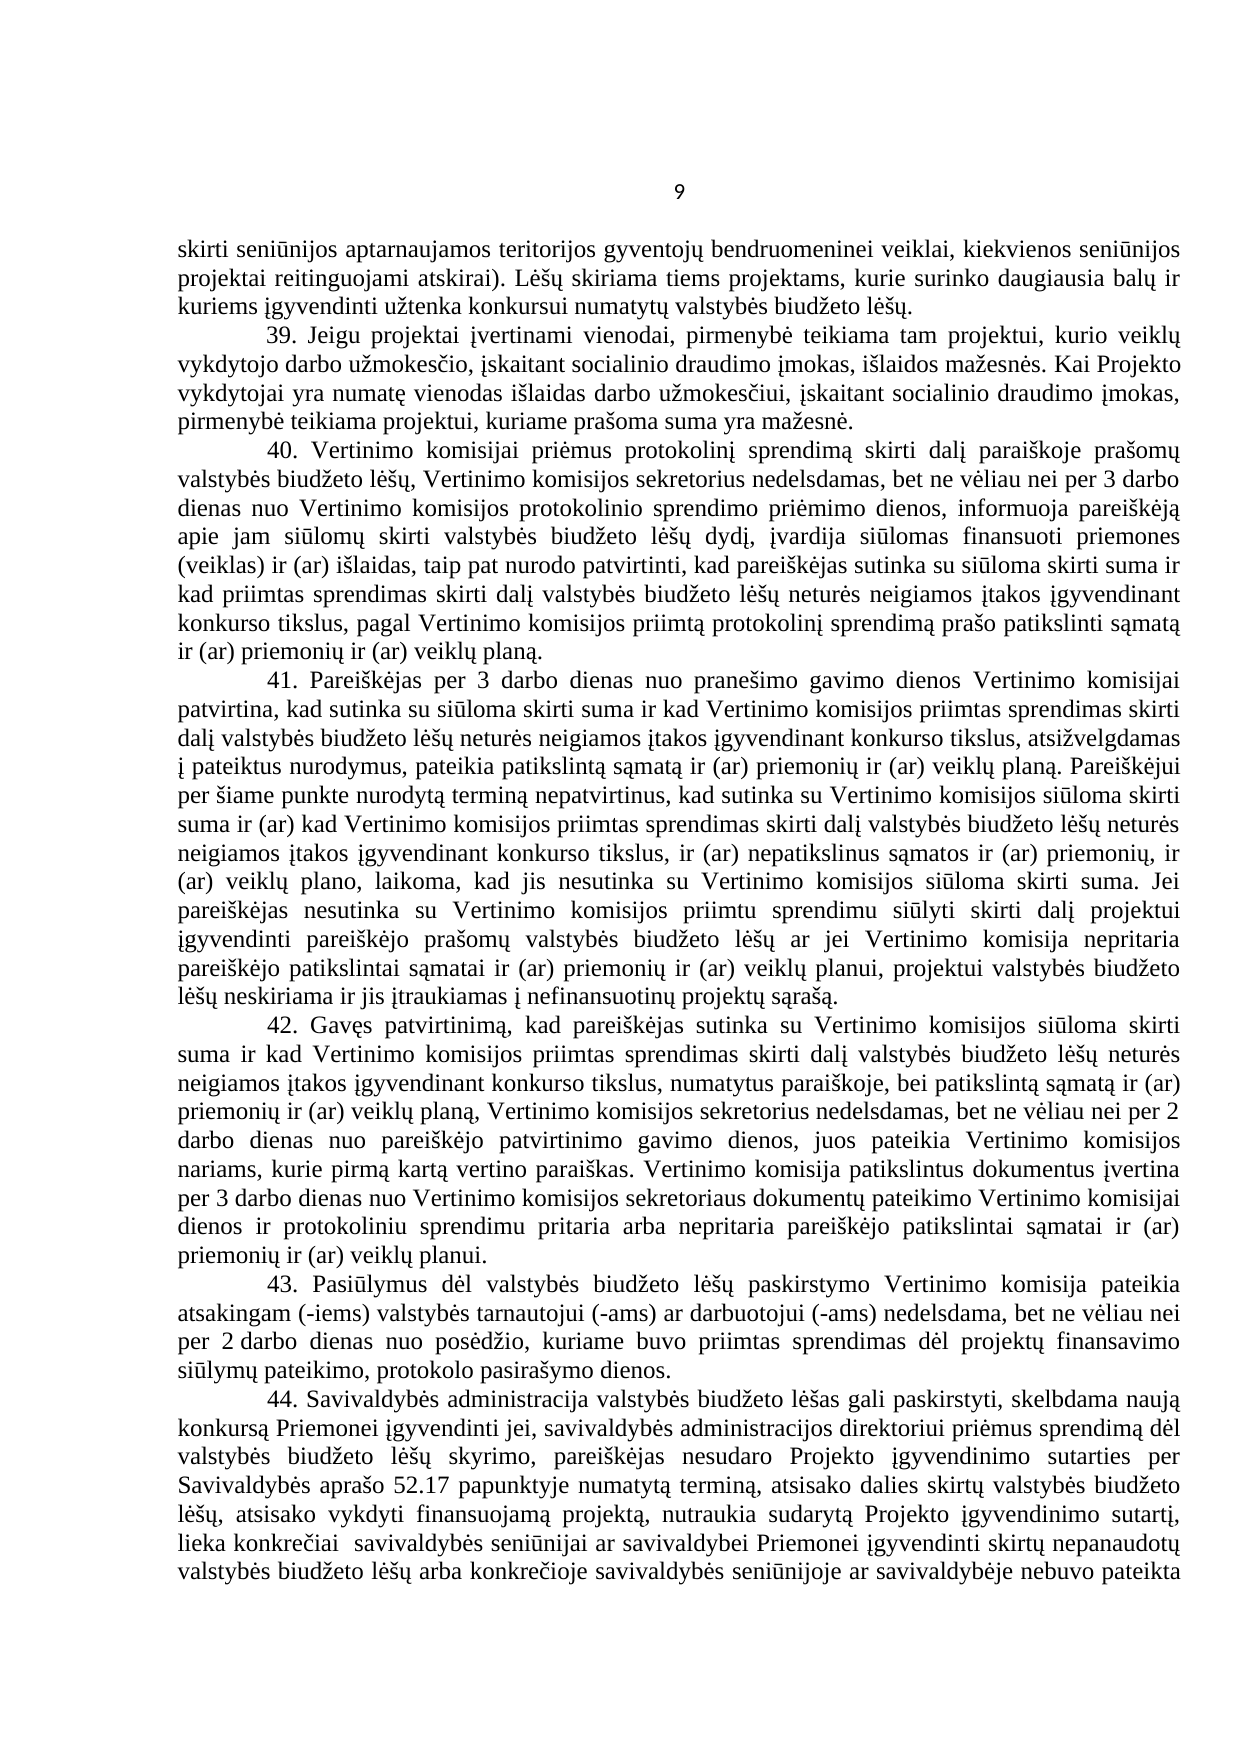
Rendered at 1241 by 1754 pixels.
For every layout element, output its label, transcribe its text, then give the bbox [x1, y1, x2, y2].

text 44. Savivaldybės administracija valstybės biudžeto lėšas gali paskirstyti, skelbdama naują konkursą Priemonei įgyvendinti jei, savivaldybės administracijos direktoriui priėmus sprendimą dėl valstybės biudžeto lėšų skyrimo, pareiškėjas nesudaro Projekto įgyvendinimo sutarties per Savivaldybės aprašo 52.17 papunktyje numatytą terminą, atsisako dalies skirtų valstybės biudžeto lėšų, atsisako vykdyti finansuojamą projektą, nutraukia sudarytą Projekto įgyvendinimo sutartį, lieka konkrečiai savivaldybės seniūnijai ar savivaldybei Priemonei įgyvendinti skirtų nepanaudotų valstybės biudžeto lėšų arba konkrečioje savivaldybės seniūnijoje ar savivaldybėje nebuvo pateikta [177, 1384, 1181, 1585]
text 40. Vertinimo komisijai priėmus protokolinį sprendimą skirti dalį paraiškoje prašomų valstybės biudžeto lėšų, Vertinimo komisijos sekretorius nedelsdamas, bet ne vėliau nei per 3 darbo dienas nuo Vertinimo komisijos protokolinio sprendimo priėmimo dienos, informuoja pareiškėją apie jam siūlomų skirti valstybės biudžeto lėšų dydį, įvardija siūlomas finansuoti priemones (veiklas) ir (ar) išlaidas, taip pat nurodo patvirtinti, kad pareiškėjas sutinka su siūloma skirti suma ir kad priimtas sprendimas skirti dalį valstybės biudžeto lėšų neturės neigiamos įtakos įgyvendinant konkurso tikslus, pagal Vertinimo komisijos priimtą protokolinį sprendimą prašo patikslinti sąmatą ir (ar) priemonių ir (ar) veiklų planą. [177, 435, 1181, 665]
text 42. Gavęs patvirtinimą, kad pareiškėjas sutinka su Vertinimo komisijos siūloma skirti suma ir kad Vertinimo komisijos priimtas sprendimas skirti dalį valstybės biudžeto lėšų neturės neigiamos įtakos įgyvendinant konkurso tikslus, numatytus paraiškoje, bei patikslintą sąmatą ir (ar) priemonių ir (ar) veiklų planą, Vertinimo komisijos sekretorius nedelsdamas, bet ne vėliau nei per 2 darbo dienas nuo pareiškėjo patvirtinimo gavimo dienos, juos pateikia Vertinimo komisijos nariams, kurie pirmą kartą vertino paraiškas. Vertinimo komisija patikslintus dokumentus įvertina per 3 darbo dienas nuo Vertinimo komisijos sekretoriaus dokumentų pateikimo Vertinimo komisijai dienos ir protokoliniu sprendimu pritaria arba nepritaria pareiškėjo patikslintai sąmatai ir (ar) priemonių ir (ar) veiklų planui. [177, 1010, 1181, 1269]
text skirti seniūnijos aptarnaujamos teritorijos gyventojų bendruomeninei veiklai, kiekvienos seniūnijos projektai reitinguojami atskirai). Lėšų skiriama tiems projektams, kurie surinko daugiausia balų ir kuriems įgyvendinti užtenka konkursui numatytų valstybės biudžeto lėšų. [177, 234, 1181, 320]
text 41. Pareiškėjas per 3 darbo dienas nuo pranešimo gavimo dienos Vertinimo komisijai patvirtina, kad sutinka su siūloma skirti suma ir kad Vertinimo komisijos priimtas sprendimas skirti dalį valstybės biudžeto lėšų neturės neigiamos įtakos įgyvendinant konkurso tikslus, atsižvelgdamas į pateiktus nurodymus, pateikia patikslintą sąmatą ir (ar) priemonių ir (ar) veiklų planą. Pareiškėjui per šiame punkte nurodytą terminą nepatvirtinus, kad sutinka su Vertinimo komisijos siūloma skirti suma ir (ar) kad Vertinimo komisijos priimtas sprendimas skirti dalį valstybės biudžeto lėšų neturės neigiamos įtakos įgyvendinant konkurso tikslus, ir (ar) nepatikslinus sąmatos ir (ar) priemonių, ir (ar) veiklų plano, laikoma, kad jis nesutinka su Vertinimo komisijos siūloma skirti suma. Jei pareiškėjas nesutinka su Vertinimo komisijos priimtu sprendimu siūlyti skirti dalį projektui įgyvendinti pareiškėjo prašomų valstybės biudžeto lėšų ar jei Vertinimo komisija nepritaria pareiškėjo patikslintai sąmatai ir (ar) priemonių ir (ar) veiklų planui, projektui valstybės biudžeto lėšų neskiriama ir jis įtraukiamas į nefinansuotinų projektų sąrašą. [177, 665, 1181, 1010]
text 43. Pasiūlymus dėl valstybės biudžeto lėšų paskirstymo Vertinimo komisija pateikia atsakingam (-iems) valstybės tarnautojui (-ams) ar darbuotojui (-ams) nedelsdama, bet ne vėliau nei per 2 darbo dienas nuo posėdžio, kuriame buvo priimtas sprendimas dėl projektų finansavimo siūlymų pateikimo, protokolo pasirašymo dienos. [177, 1269, 1181, 1384]
text 39. Jeigu projektai įvertinami vienodai, pirmenybė teikiama tam projektui, kurio veiklų vykdytojo darbo užmokesčio, įskaitant socialinio draudimo įmokas, išlaidos mažesnės. Kai Projekto vykdytojai yra numatę vienodas išlaidas darbo užmokesčiui, įskaitant socialinio draudimo įmokas, pirmenybė teikiama projektui, kuriame prašoma suma yra mažesnė. [177, 320, 1181, 435]
